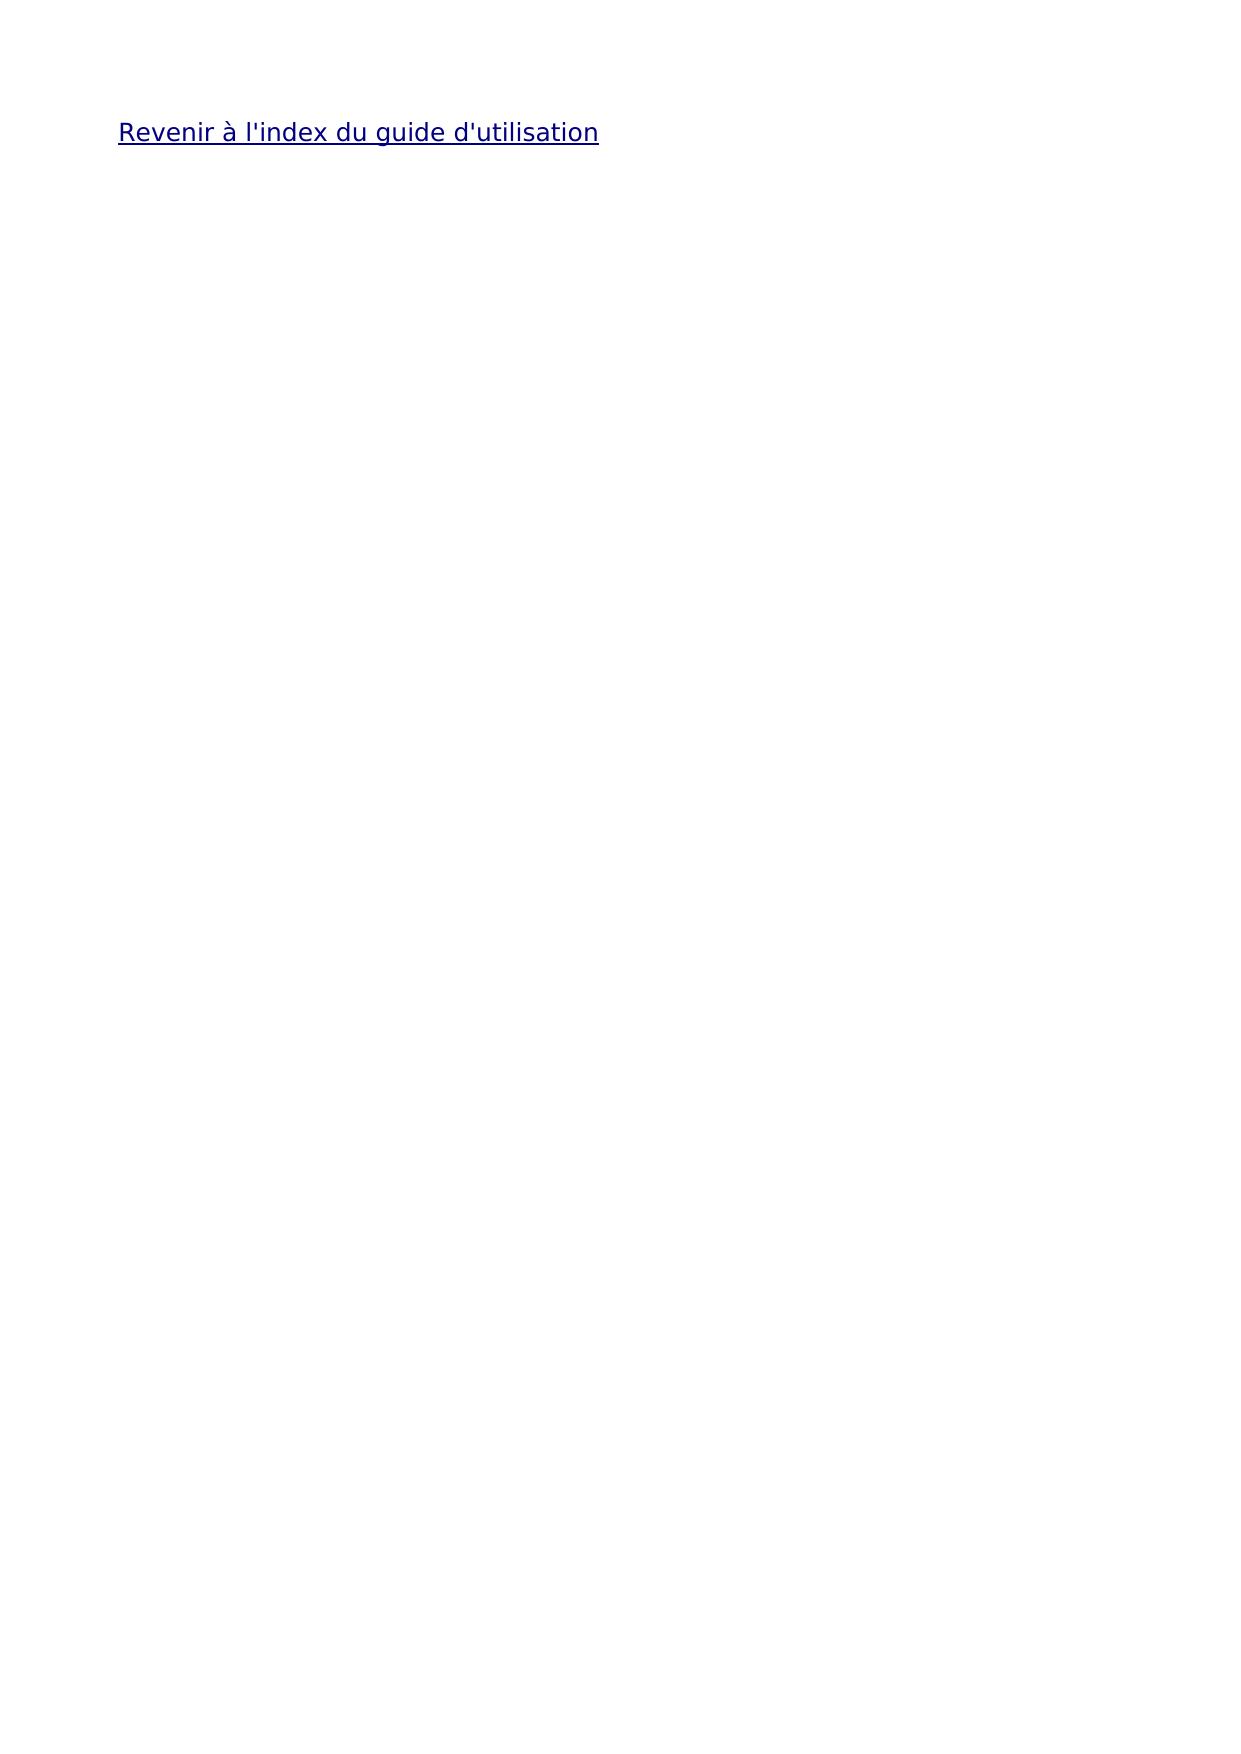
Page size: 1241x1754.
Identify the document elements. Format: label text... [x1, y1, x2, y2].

text Revenir à l'index du guide d'utilisation [118, 118, 1122, 147]
